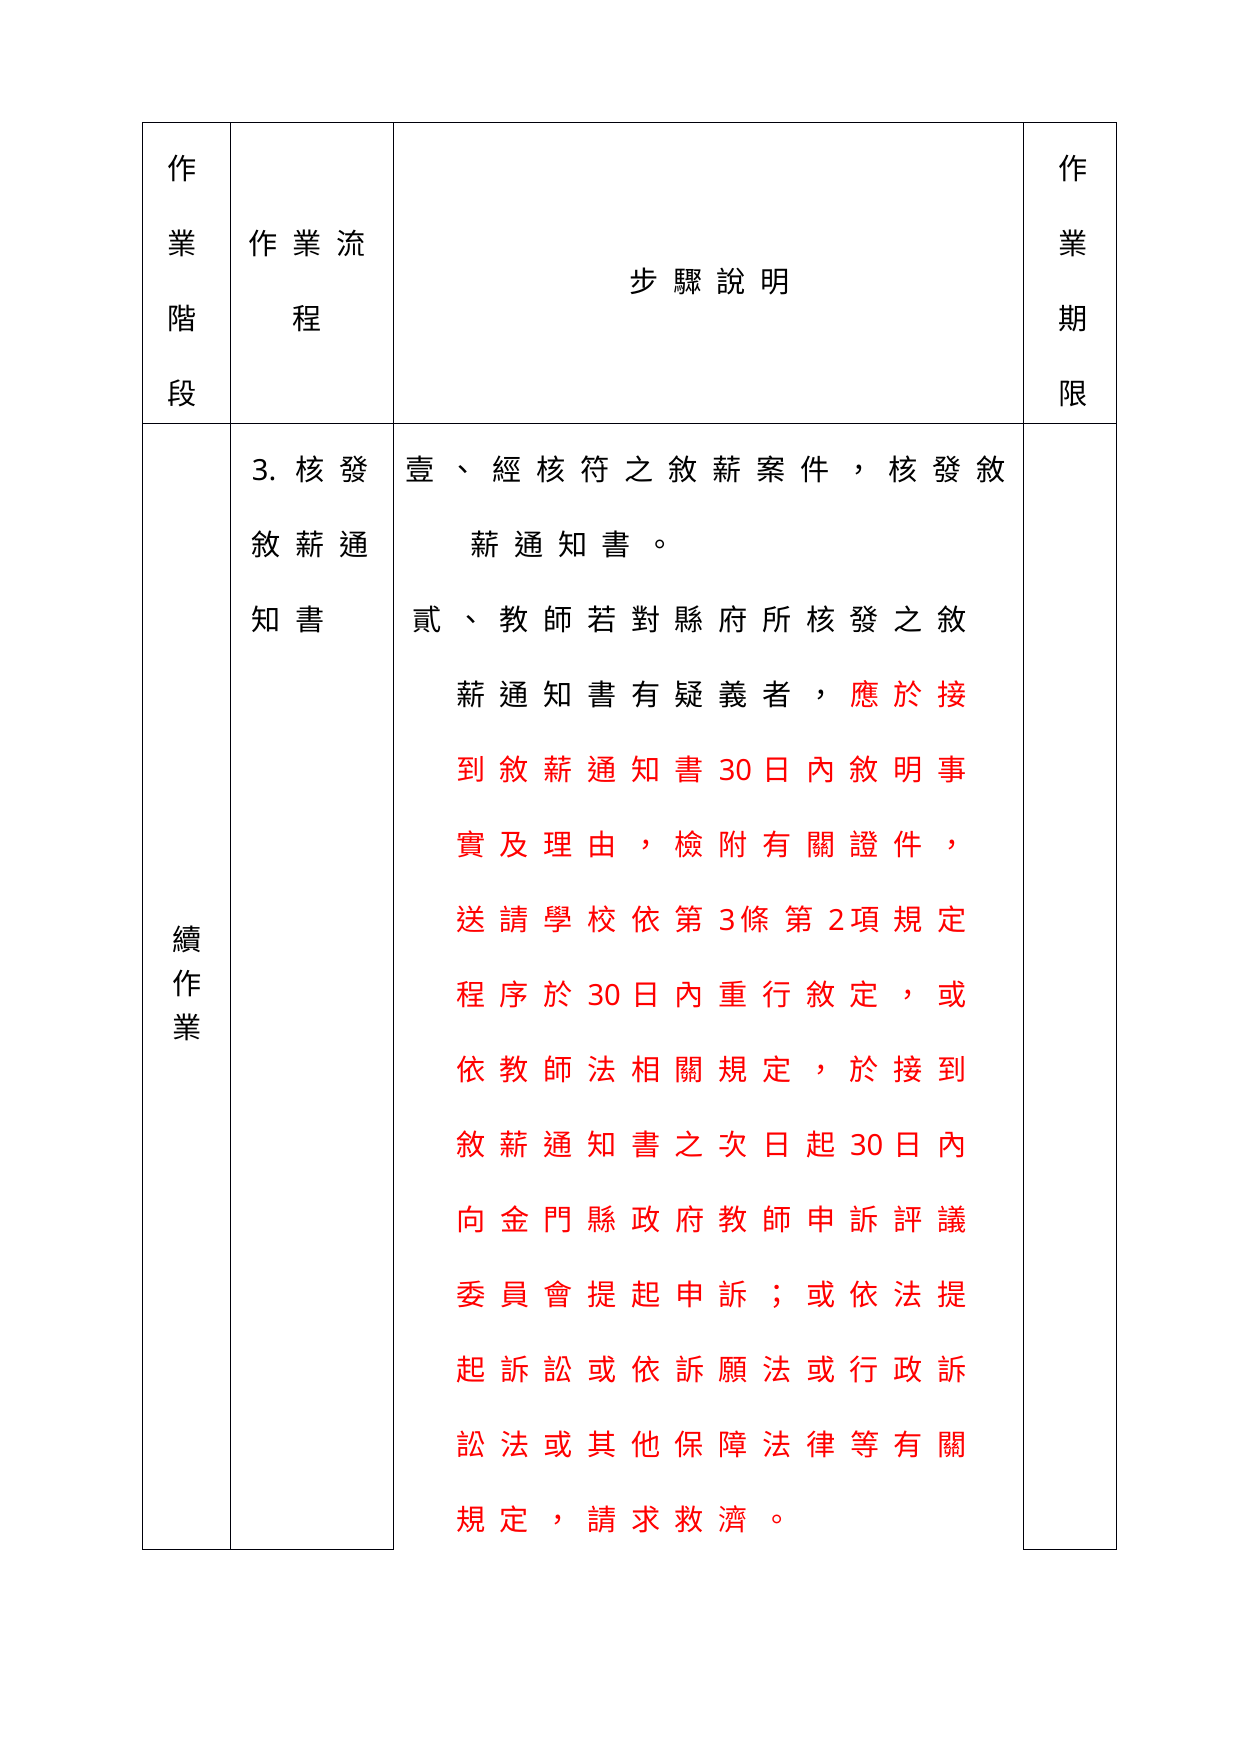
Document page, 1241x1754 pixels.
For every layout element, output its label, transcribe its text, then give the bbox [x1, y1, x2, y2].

table_cell [1024, 424, 1116, 1549]
table_cell 壹、經核符之敘薪案件，核發敘薪通知書。 貳、教師若對縣府所核發之敘薪通知書有疑義者，應於接到敘薪通知書30日內敘明事實及理由，檢附有關證件，送請學校依第3條第2項規定程序於30日內重行敘定，或依教師法相關規定，於接到敘薪通知書之次日起30日內向金門縣政府教師申訴評議委員會提起申訴；或依法提起訴訟或依訴願法或行政訴訟法或其他保障法律等有關規定，請求救濟。 [394, 424, 1023, 1549]
table_header 作業流程 [231, 123, 393, 423]
table_header 步驟說明 [394, 123, 1023, 423]
table_cell 續作業 [143, 424, 230, 1549]
table_cell 3.核發敘薪通知書 [231, 424, 393, 1549]
table_header 作業 期限 [1024, 123, 1116, 423]
table_header 作業階段 [143, 123, 230, 423]
